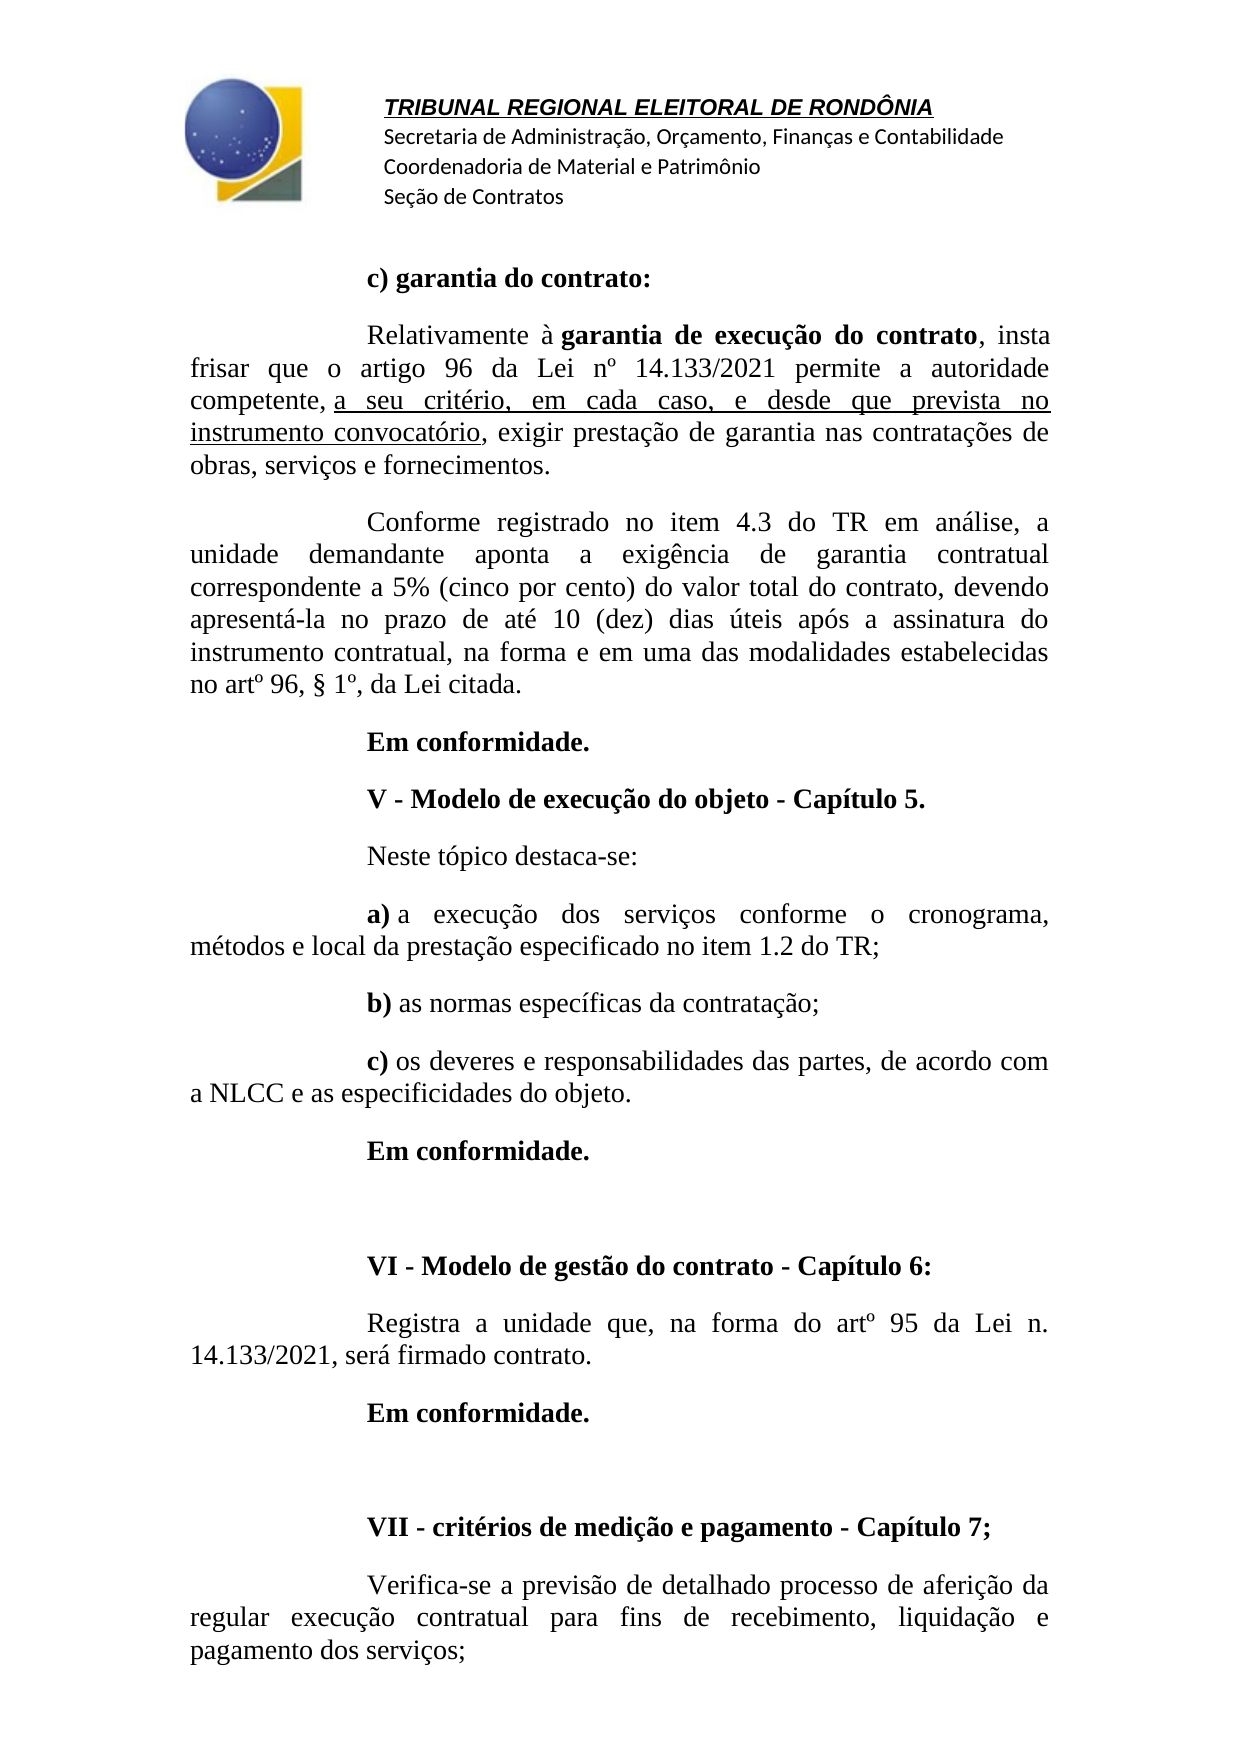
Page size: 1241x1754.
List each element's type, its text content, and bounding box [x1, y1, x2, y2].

text Registra a unidade que, na forma do artº 95 da Lei n. 14.133/2021, será firmado contrato. [190, 1306, 1051, 1371]
text VI - Modelo de gestão do contrato - Capítulo 6: [190, 1248, 1051, 1281]
text Relativamente à garantia de execução do contrato, insta frisar que o artigo 96 da Lei nº 14.133/2021 permite a autoridade competente, a seu critério, em cada caso, e desde que prevista no instrumento convocatório, exigir prestação de garantia nas contratações de obras, serviços e fornecimentos. [190, 318, 1051, 480]
text Conforme registrado no item 4.3 do TR em análise, a unidade demandante aponta a exigência de garantia contratual correspondente a 5% (cinco por cento) do valor total do contrato, devendo apresentá-la no prazo de até 10 (dez) dias úteis após a assinatura do instrumento contratual, na forma e em uma das modalidades estabelecidas no artº 96, § 1º, da Lei citada. [190, 505, 1051, 699]
text Verifica-se a previsão de detalhado processo de aferição da regular execução contratual para fins de recebimento, liquidação e pagamento dos serviços; [190, 1568, 1051, 1665]
text b) as normas específicas da contratação; [190, 987, 1051, 1019]
text Em conformidade. [190, 1396, 1051, 1428]
text V - Modelo de execução do objeto - Capítulo 5. [190, 782, 1051, 814]
text Neste tópico destaca-se: [190, 839, 1051, 872]
text c) os deveres e responsabilidades das partes, de acordo com a NLCC e as especificidades do objeto. [190, 1044, 1051, 1109]
text Em conformidade. [190, 724, 1051, 757]
text c) garantia do contrato: [190, 261, 1051, 293]
text a) a execução dos serviços conforme o cronograma, métodos e local da prestação especificado no item 1.2 do TR; [190, 897, 1051, 962]
text Em conformidade. [190, 1134, 1051, 1166]
text VII - critérios de medição e pagamento - Capítulo 7; [190, 1511, 1051, 1543]
